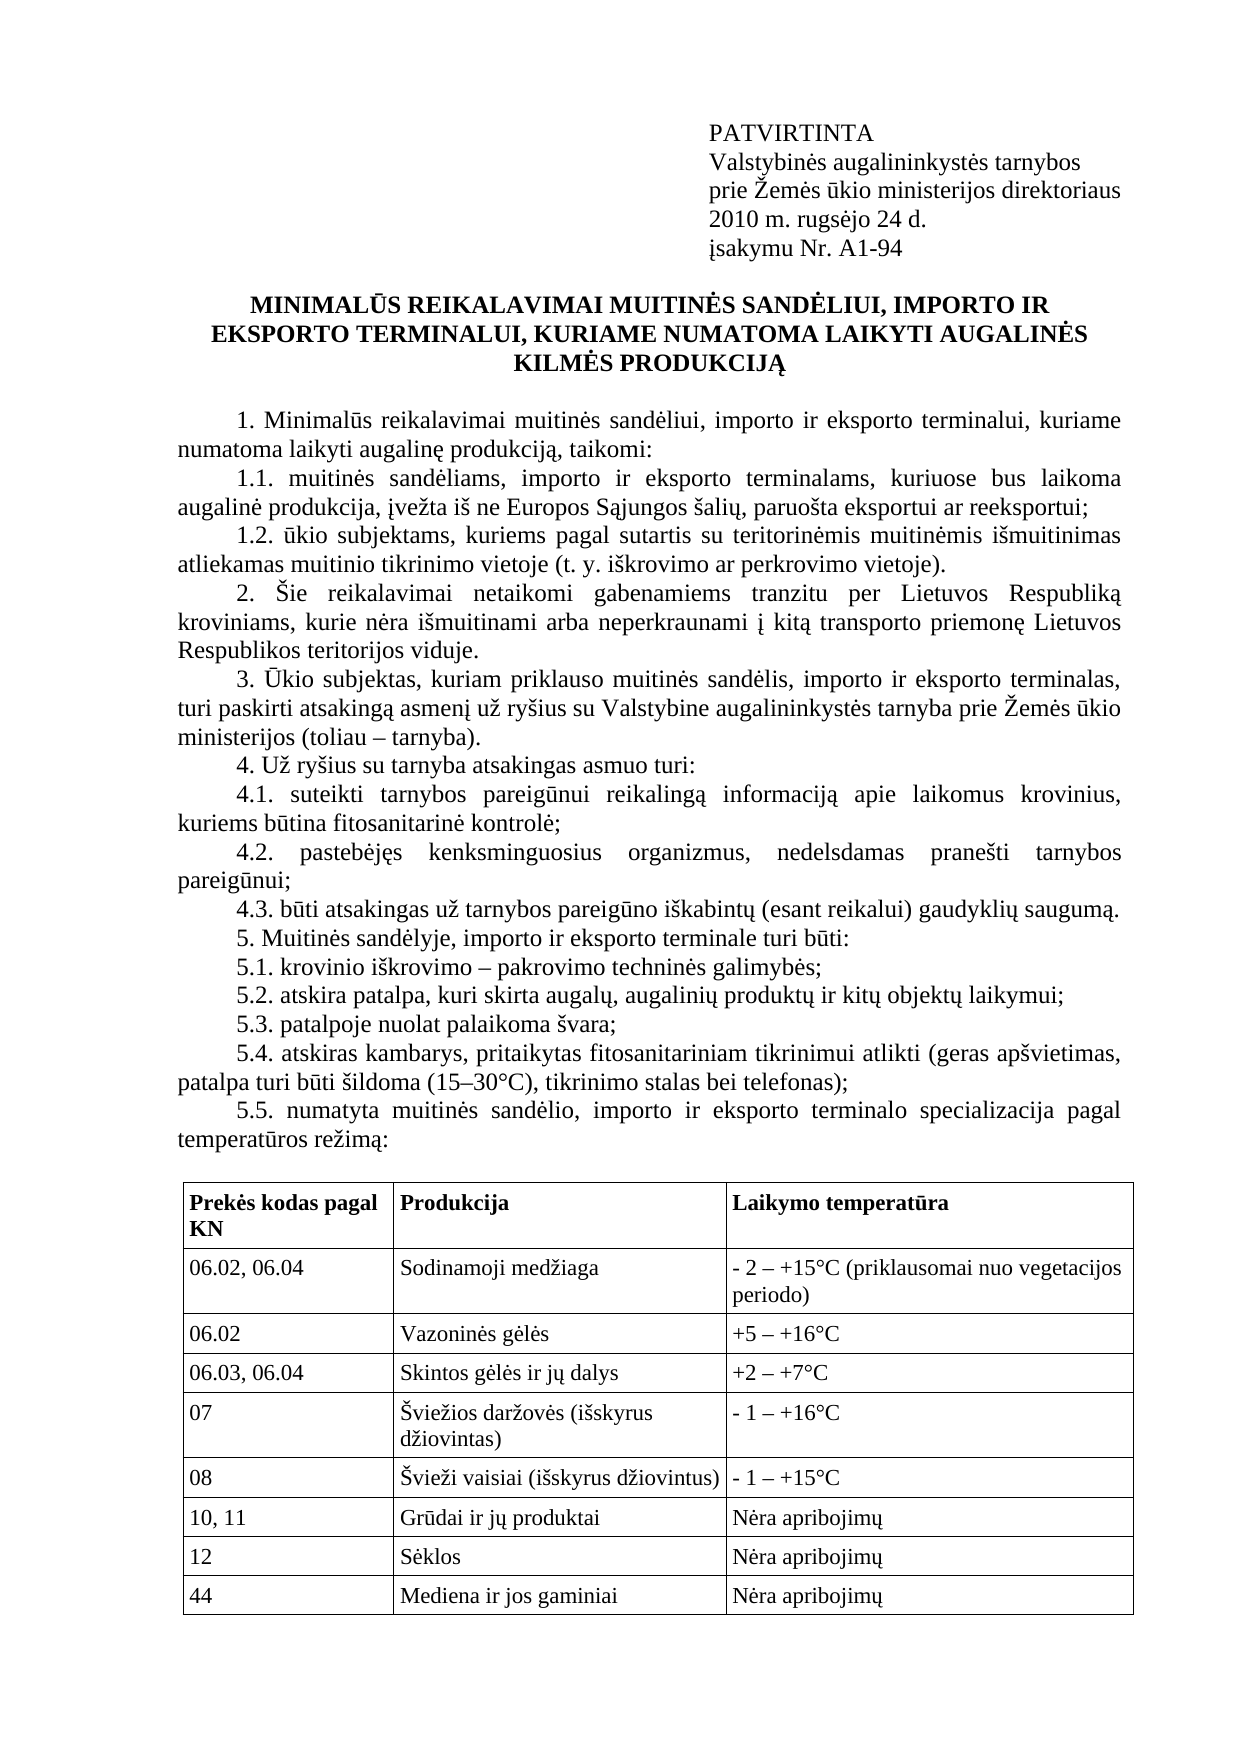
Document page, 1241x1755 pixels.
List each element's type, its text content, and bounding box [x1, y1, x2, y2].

text prie Žemės ūkio ministerijos direktoriaus [177, 176, 1122, 204]
table_cell - 1 – +15°C [727, 1458, 1133, 1497]
table_cell 06.02 [184, 1314, 393, 1352]
table_cell Nėra apribojimų [727, 1576, 1133, 1614]
table_cell Nėra apribojimų [727, 1498, 1133, 1536]
text 5.3. patalpoje nuolat palaikoma švara; [177, 1009, 1122, 1038]
table_cell +2 – +7°C [727, 1354, 1133, 1392]
table_cell 12 [184, 1537, 393, 1575]
table_cell - 2 – +15°C (priklausomai nuo vegetacijos periodo) [727, 1249, 1133, 1313]
table_cell Sėklos [394, 1537, 726, 1575]
table_cell 06.03, 06.04 [184, 1354, 393, 1392]
text 4.2. pastebėjęs kenksminguosius organizmus, nedelsdamas pranešti tarnybos pareigūnui; [177, 837, 1122, 894]
table_cell 08 [184, 1458, 393, 1497]
table_cell Skintos gėlės ir jų dalys [394, 1354, 726, 1392]
text 5.2. atskira patalpa, kuri skirta augalų, augalinių produktų ir kitų objektų laikymui; [177, 981, 1122, 1009]
text Valstybinės augalininkystės tarnybos [177, 147, 1122, 176]
table_cell Švieži vaisiai (išskyrus džiovintus) [394, 1458, 726, 1497]
text 2010 m. rugsėjo 24 d. [177, 204, 1122, 233]
table_cell Vazoninės gėlės [394, 1314, 726, 1352]
text įsakymu Nr. A1-94 [177, 233, 1122, 262]
text Minimalūs reikalavimai muitinės sandėliui, importo ir eksporto terminalui, kuriame numatoma laikyti augalinės kilmės produkciją [177, 291, 1122, 377]
table_cell Sodinamoji medžiaga [394, 1249, 726, 1313]
table_cell 10, 11 [184, 1498, 393, 1536]
text 1.2. ūkio subjektams, kuriems pagal sutartis su teritorinėmis muitinėmis išmuitinimas atliekamas muitinio tikrinimo vietoje (t. y. iškrovimo ar perkrovimo vietoje). [177, 521, 1122, 578]
table_header Produkcija [394, 1183, 726, 1247]
text 5. Muitinės sandėlyje, importo ir eksporto terminale turi būti: [177, 923, 1122, 952]
table_cell +5 – +16°C [727, 1314, 1133, 1352]
table_cell Grūdai ir jų produktai [394, 1498, 726, 1536]
table_cell 06.02, 06.04 [184, 1249, 393, 1313]
table_cell 07 [184, 1393, 393, 1457]
text 1.1. muitinės sandėliams, importo ir eksporto terminalams, kuriuose bus laikoma augalinė produkcija, įvežta iš ne Europos Sąjungos šalių, paruošta eksportui ar reeksportui; [177, 463, 1122, 521]
text 2. Šie reikalavimai netaikomi gabenamiems tranzitu per Lietuvos Respubliką kroviniams, kurie nėra išmuitinami arba neperkraunami į kitą transporto priemonę Lietuvos Respublikos teritorijos viduje. [177, 578, 1122, 664]
text 4.1. suteikti tarnybos pareigūnui reikalingą informaciją apie laikomus krovinius, kuriems būtina fitosanitarinė kontrolė; [177, 779, 1122, 837]
table_cell - 1 – +16°C [727, 1393, 1133, 1457]
table_cell 44 [184, 1576, 393, 1614]
text 5.4. atskiras kambarys, pritaikytas fitosanitariniam tikrinimui atlikti (geras apšvietimas, patalpa turi būti šildoma (15–30°C), tikrinimo stalas bei telefonas); [177, 1038, 1122, 1096]
text 3. Ūkio subjektas, kuriam priklauso muitinės sandėlis, importo ir eksporto terminalas, turi paskirti atsakingą asmenį už ryšius su Valstybine augalininkystės tarnyba prie Žemės ūkio ministerijos (toliau – tarnyba). [177, 664, 1122, 751]
table_header Prekės kodas pagal KN [184, 1183, 393, 1247]
table_cell Nėra apribojimų [727, 1537, 1133, 1575]
text 5.5. numatyta muitinės sandėlio, importo ir eksporto terminalo specializacija pagal temperatūros režimą: [177, 1096, 1122, 1153]
text 5.1. krovinio iškrovimo – pakrovimo techninės galimybės; [177, 952, 1122, 981]
table_cell Mediena ir jos gaminiai [394, 1576, 726, 1614]
table_header Laikymo temperatūra [727, 1183, 1133, 1247]
table_cell Šviežios daržovės (išskyrus džiovintas) [394, 1393, 726, 1457]
text 4. Už ryšius su tarnyba atsakingas asmuo turi: [177, 751, 1122, 779]
text PATVIRTINTA [177, 118, 1122, 147]
text 1. Minimalūs reikalavimai muitinės sandėliui, importo ir eksporto terminalui, kuriame numatoma laikyti augalinę produkciją, taikomi: [177, 406, 1122, 463]
text 4.3. būti atsakingas už tarnybos pareigūno iškabintų (esant reikalui) gaudyklių saugumą. [177, 894, 1122, 923]
